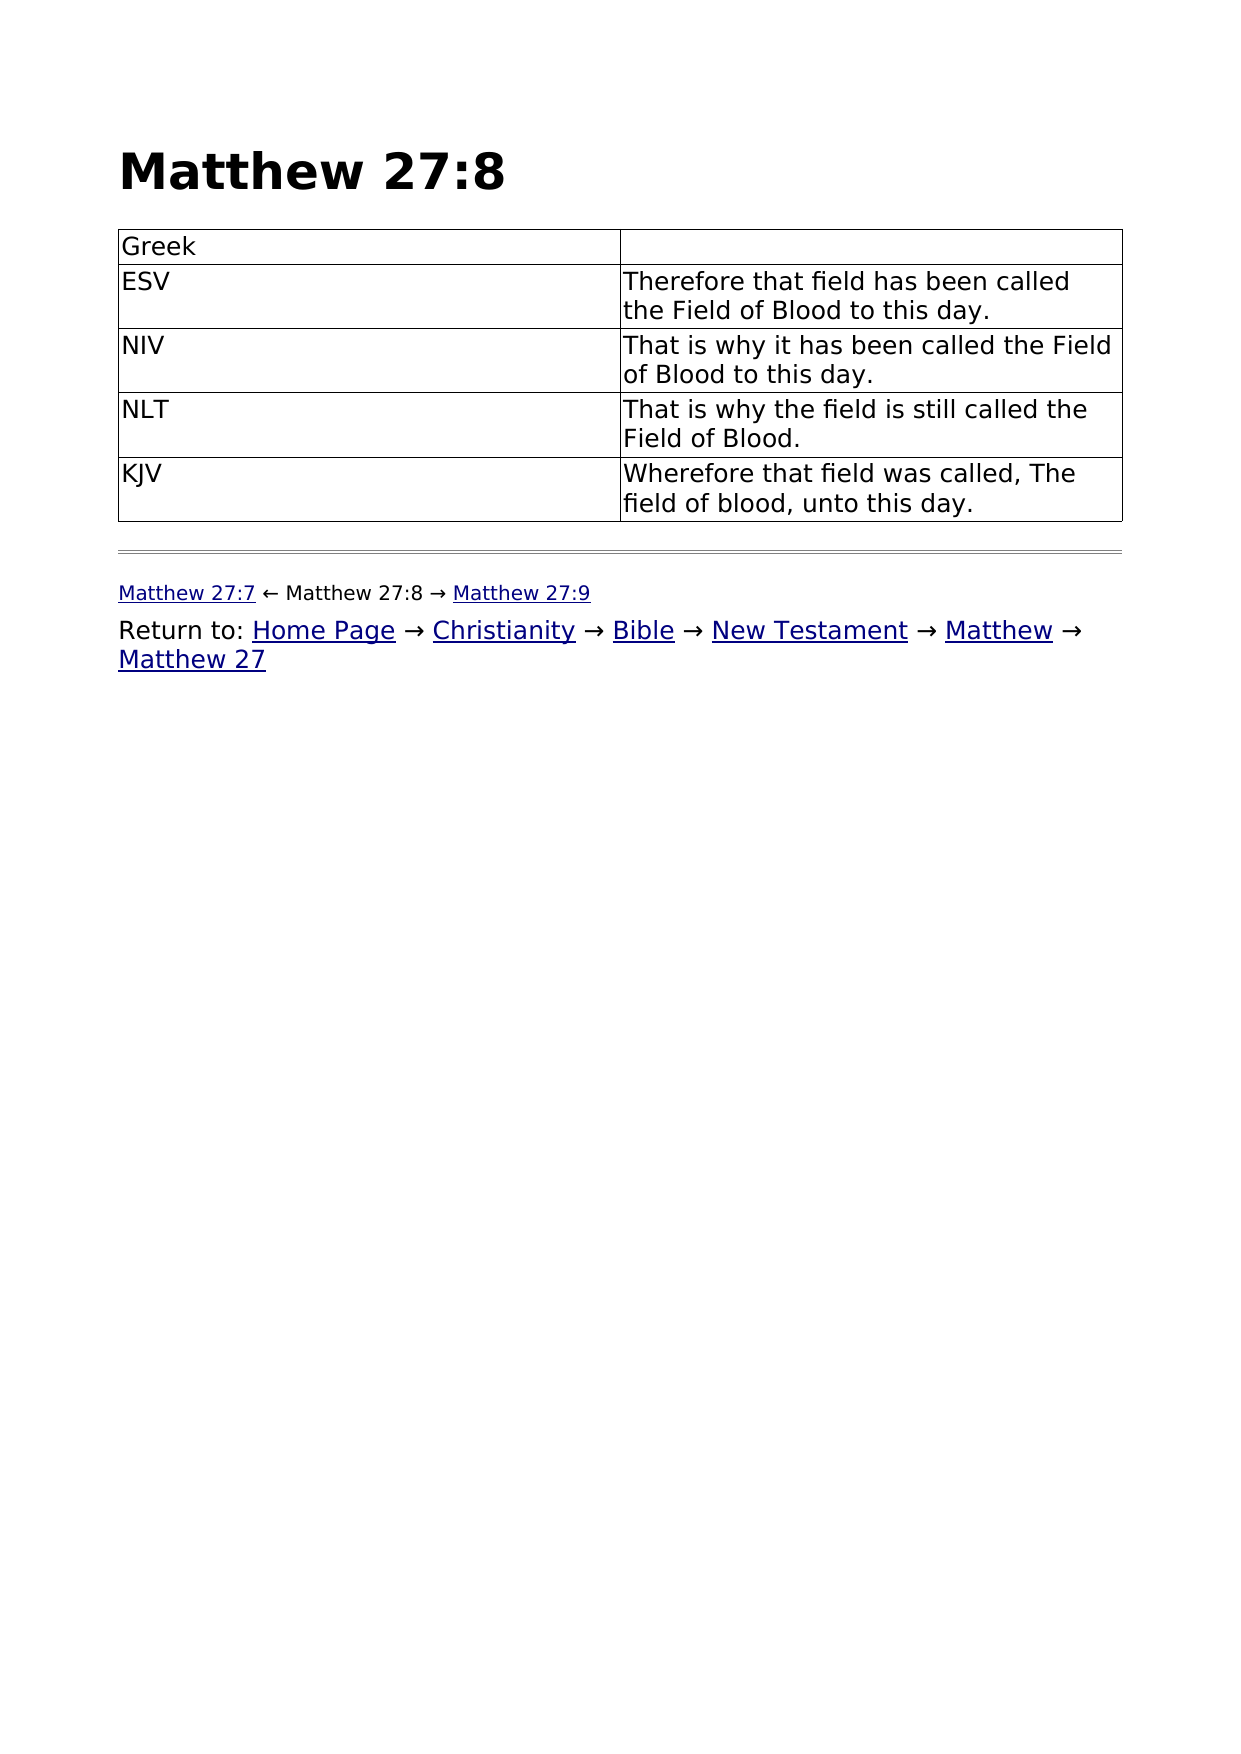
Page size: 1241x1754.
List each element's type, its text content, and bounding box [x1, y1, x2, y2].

subtitle Matthew 27:8 [118, 143, 1122, 201]
table_cell NIV [119, 329, 620, 392]
table_cell Therefore that field has been called the Field of Blood to this day. [621, 265, 1122, 328]
text Return to: Home Page → Christianity → Bible → New Testament → Matthew → Matthew 27 [118, 616, 1122, 674]
table_header [621, 230, 1122, 264]
table_cell That is why it has been called the Field of Blood to this day. [621, 329, 1122, 392]
table_cell NLT [119, 393, 620, 457]
table_cell KJV [119, 458, 620, 521]
table_header Greek [119, 230, 620, 264]
text Matthew 27:7 ← Matthew 27:8 → Matthew 27:9 [118, 582, 1122, 616]
table_cell ESV [119, 265, 620, 328]
table_cell Wherefore that field was called, The field of blood, unto this day. [621, 458, 1122, 521]
table_cell That is why the field is still called the Field of Blood. [621, 393, 1122, 457]
